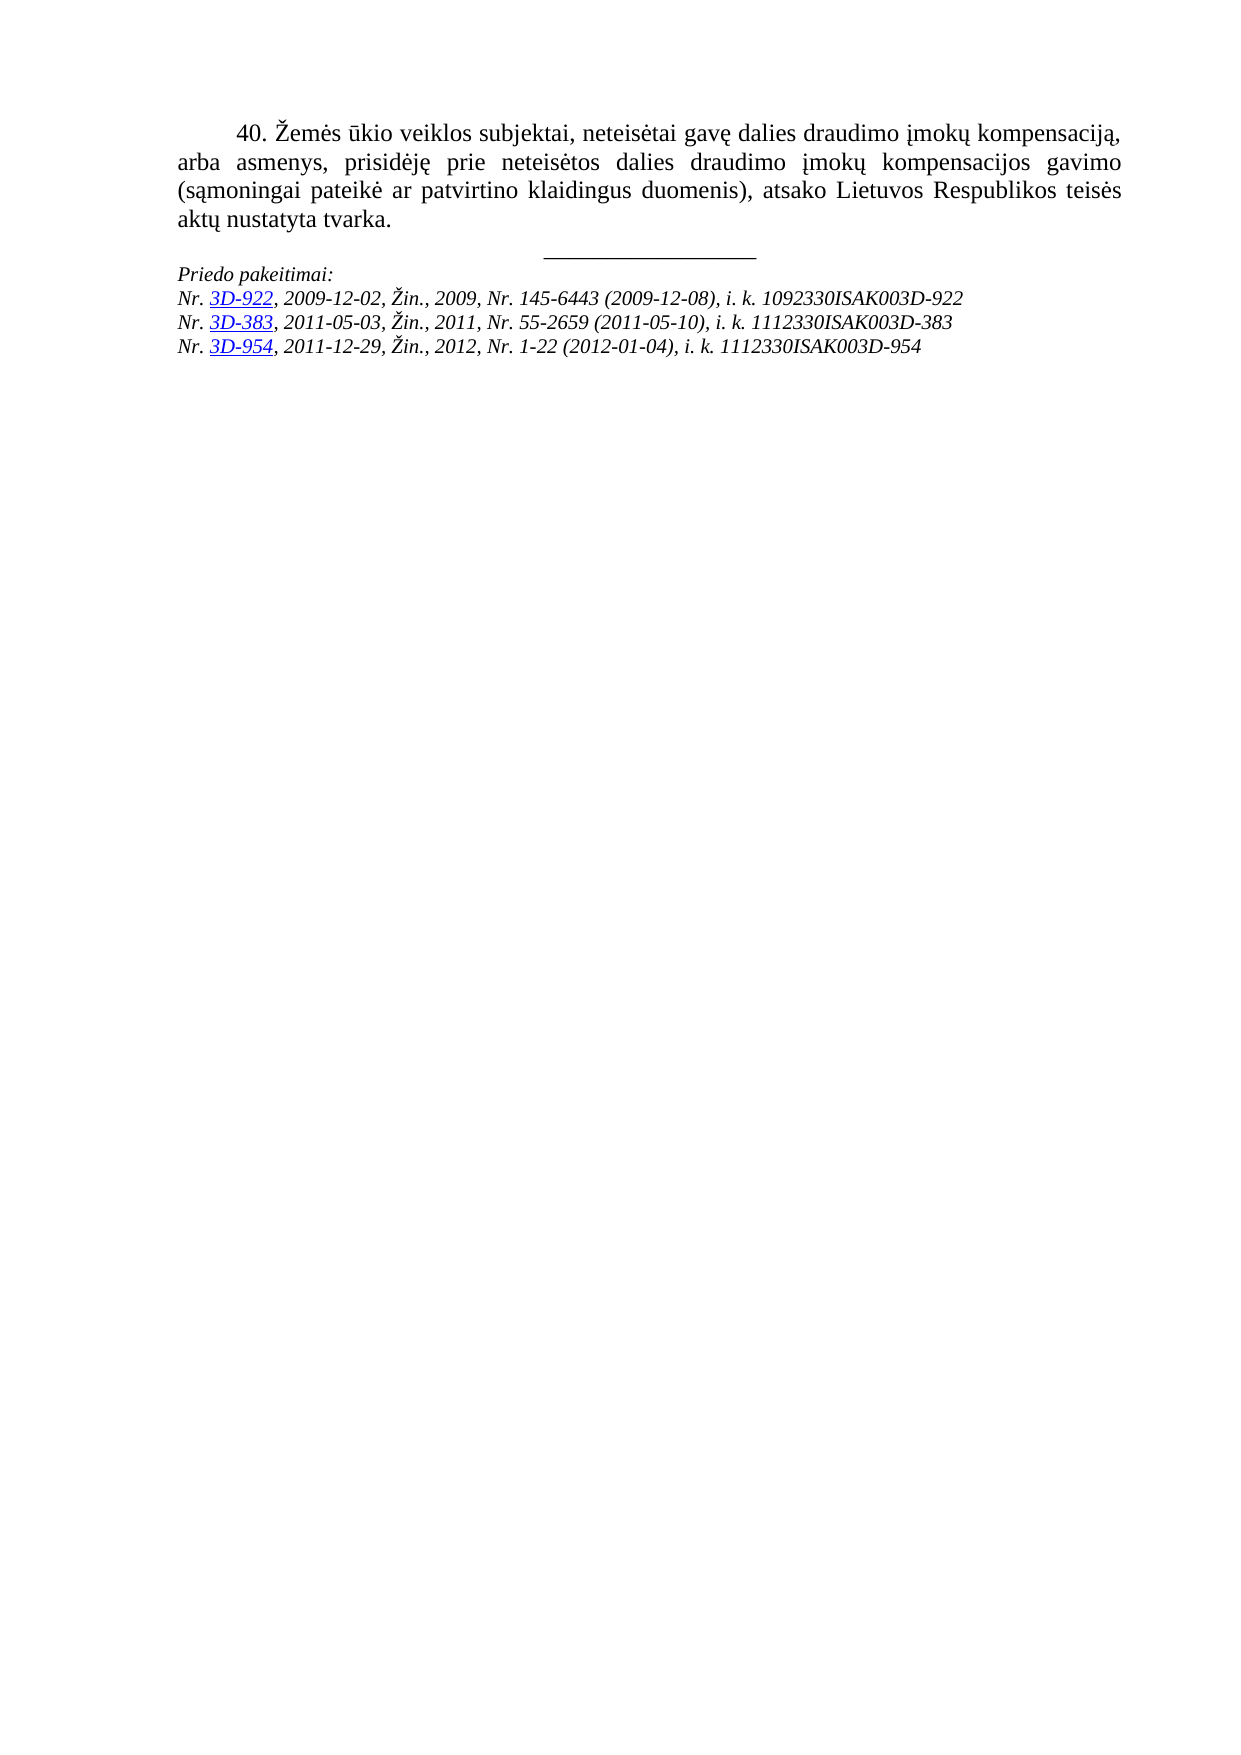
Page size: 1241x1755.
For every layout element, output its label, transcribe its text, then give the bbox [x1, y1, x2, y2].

text 40. Žemės ūkio veiklos subjektai, neteisėtai gavę dalies draudimo įmokų kompensaciją, arba asmenys, prisidėję prie neteisėtos dalies draudimo įmokų kompensacijos gavimo (sąmoningai pateikė ar patvirtino klaidingus duomenis), atsako Lietuvos Respublikos teisės aktų nustatyta tvarka. [177, 118, 1122, 233]
text Nr. 3D-383, 2011-05-03, Žin., 2011, Nr. 55-2659 (2011-05-10), i. k. 1112330ISAK003D-383 [177, 310, 1122, 334]
text Nr. 3D-922, 2009-12-02, Žin., 2009, Nr. 145-6443 (2009-12-08), i. k. 1092330ISAK003D-922 [177, 286, 1122, 310]
text Priedo pakeitimai: [177, 262, 1122, 286]
text _________________ [177, 233, 1122, 262]
text Nr. 3D-954, 2011-12-29, Žin., 2012, Nr. 1-22 (2012-01-04), i. k. 1112330ISAK003D-954 [177, 334, 1122, 358]
